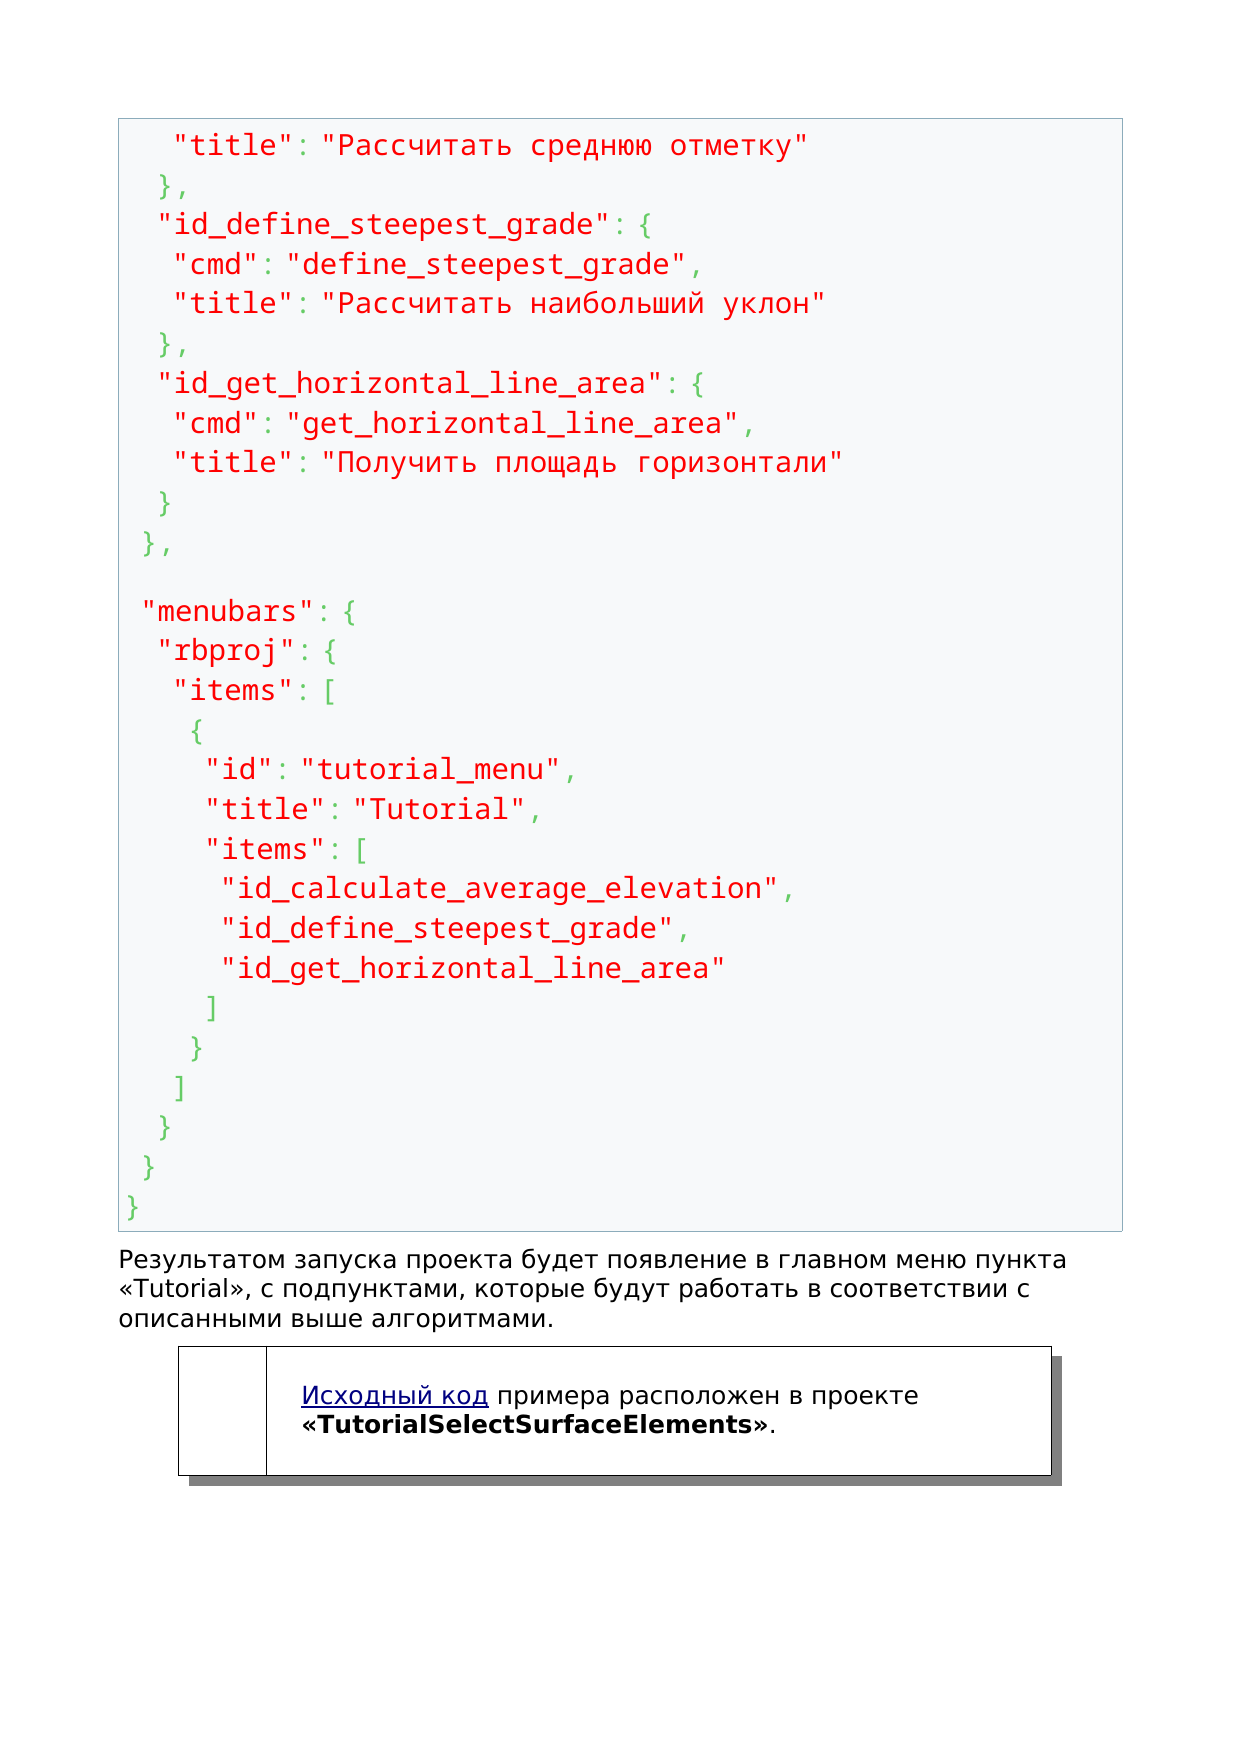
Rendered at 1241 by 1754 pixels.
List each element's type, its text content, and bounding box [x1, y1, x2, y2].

table_header "title": "Рассчитать среднюю отметку" }, "id_define_steepest_grade": { "cmd": "define_steepest_grade", "title": "Рассчитать наибольший уклон" }, "id_get_horizontal_line_area": { "cmd": "get_horizontal_line_area", "title": "Получить площадь горизонтали" } }, "menubars": { "rbproj": { "items": [ { "id": "tutorial_menu", "title": "Tutorial", "items": [ "id_calculate_average_elevation", "id_define_steepest_grade", "id_get_horizontal_line_area" ] } ] } } } [119, 119, 1122, 1231]
table_header [179, 1347, 266, 1475]
text Результатом запуска проекта будет появление в главном меню пункта «Tutorial», с подпунктами, которые будут работать в соответствии с описанными выше алгоритмами. [118, 1246, 1122, 1333]
table_header Исходный код примера расположен в проекте «TutorialSelectSurfaceElements». [267, 1347, 1051, 1475]
